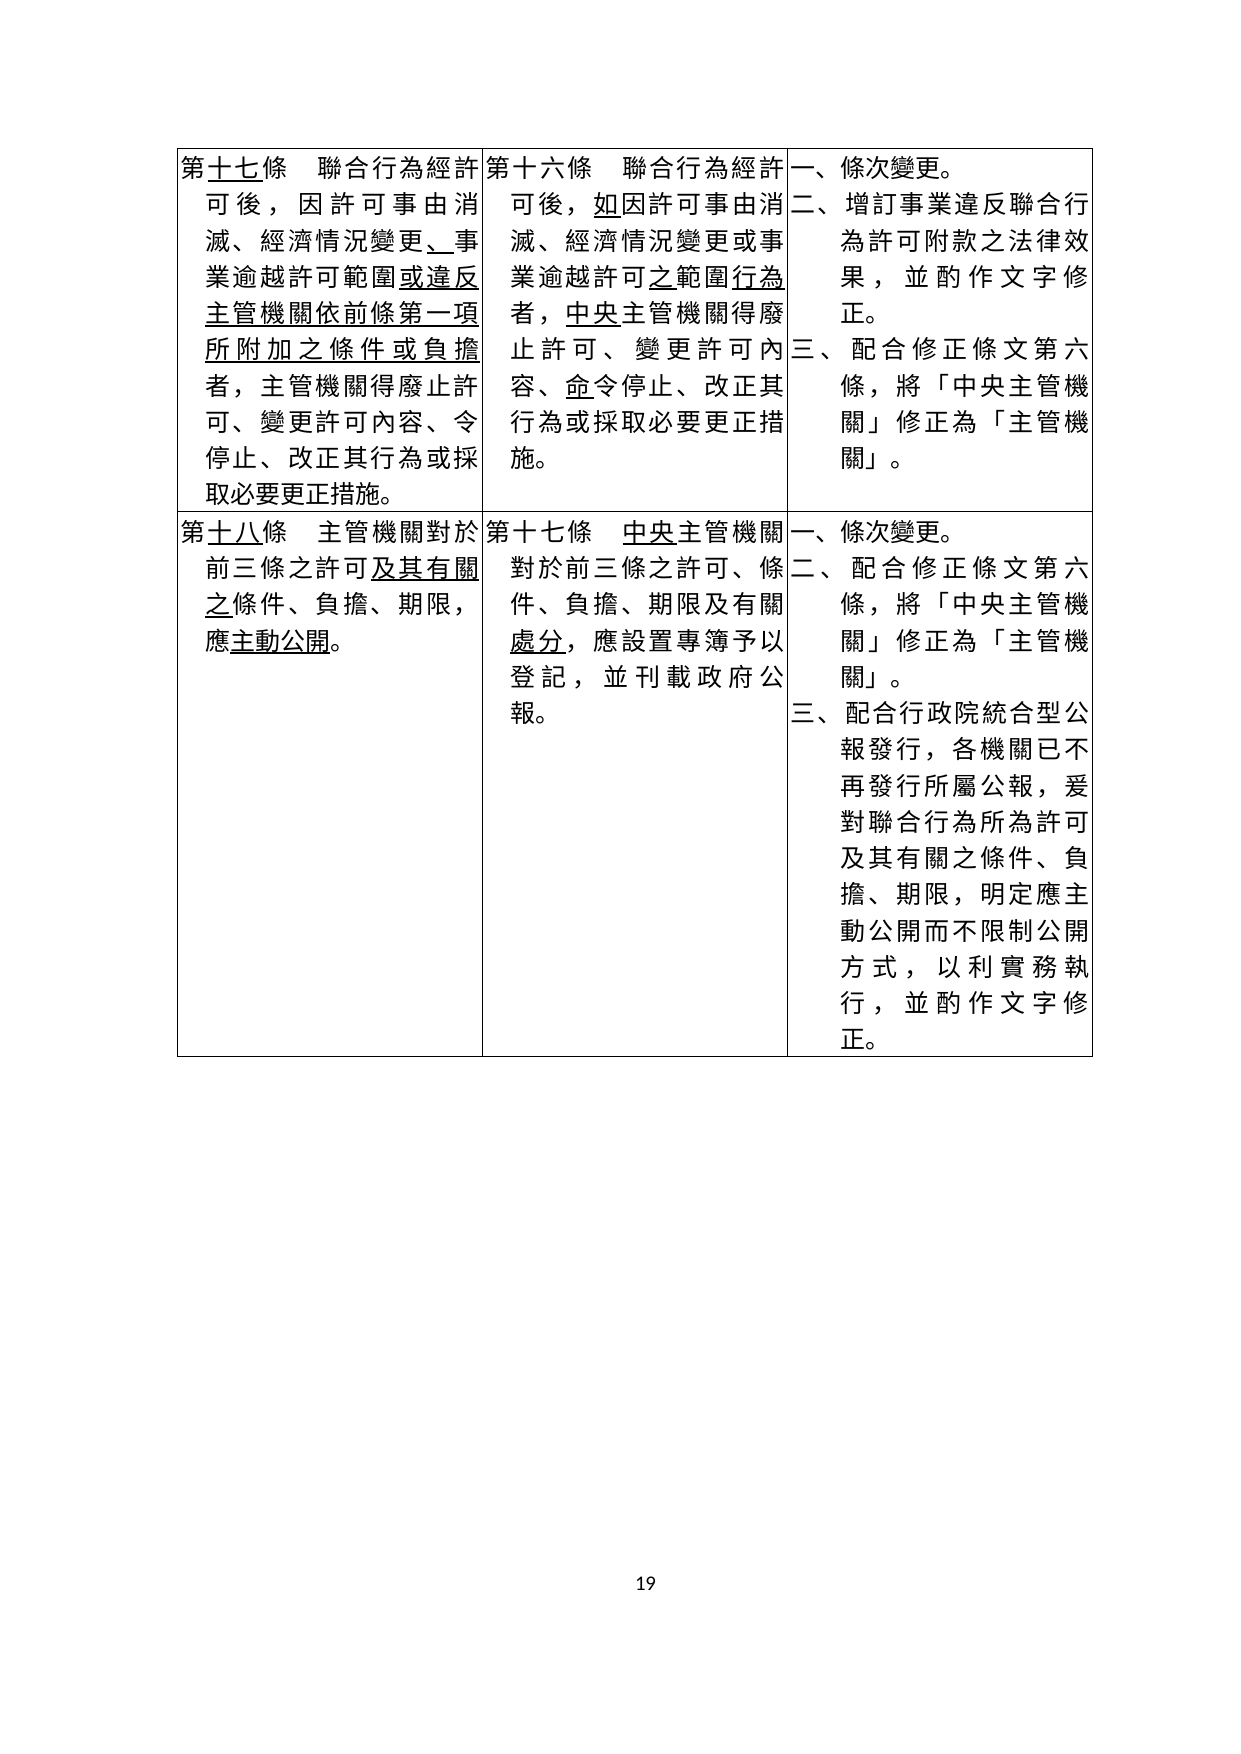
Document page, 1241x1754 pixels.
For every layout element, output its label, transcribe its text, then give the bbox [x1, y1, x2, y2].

table_cell 一、條次變更。 二、增訂事業違反聯合行為許可附款之法律效果，並酌作文字修正。 三、配合修正條文第六條，將「中央主管機關」修正為「主管機關」。 [788, 149, 1092, 511]
table_cell 第十八條 主管機關對於前三條之許可及其有關之條件、負擔、期限，應主動公開。 [178, 512, 482, 1056]
table_cell 一、條次變更。 二、配合修正條文第六條，將「中央主管機關」修正為「主管機關」。 三、配合行政院統合型公報發行，各機關已不再發行所屬公報，爰對聯合行為所為許可及其有關之條件、負擔、期限，明定應主動公開而不限制公開方式，以利實務執行，並酌作文字修正。 [788, 512, 1092, 1056]
table_cell 第十六條 聯合行為經許可後，如因許可事由消滅、經濟情況變更或事業逾越許可之範圍行為者，中央主管機關得廢止許可、變更許可內容、命令停止、改正其行為或採取必要更正措施。 [483, 149, 787, 511]
table_cell 第十七條 中央主管機關對於前三條之許可、條件、負擔、期限及有關處分，應設置專簿予以登記，並刊載政府公報。 [483, 512, 787, 1056]
table_cell 第十七條 聯合行為經許可後，因許可事由消滅、經濟情況變更、事業逾越許可範圍或違反主管機關依前條第一項所附加之條件或負擔者，主管機關得廢止許可、變更許可內容、令停止、改正其行為或採取必要更正措施。 [178, 149, 482, 511]
